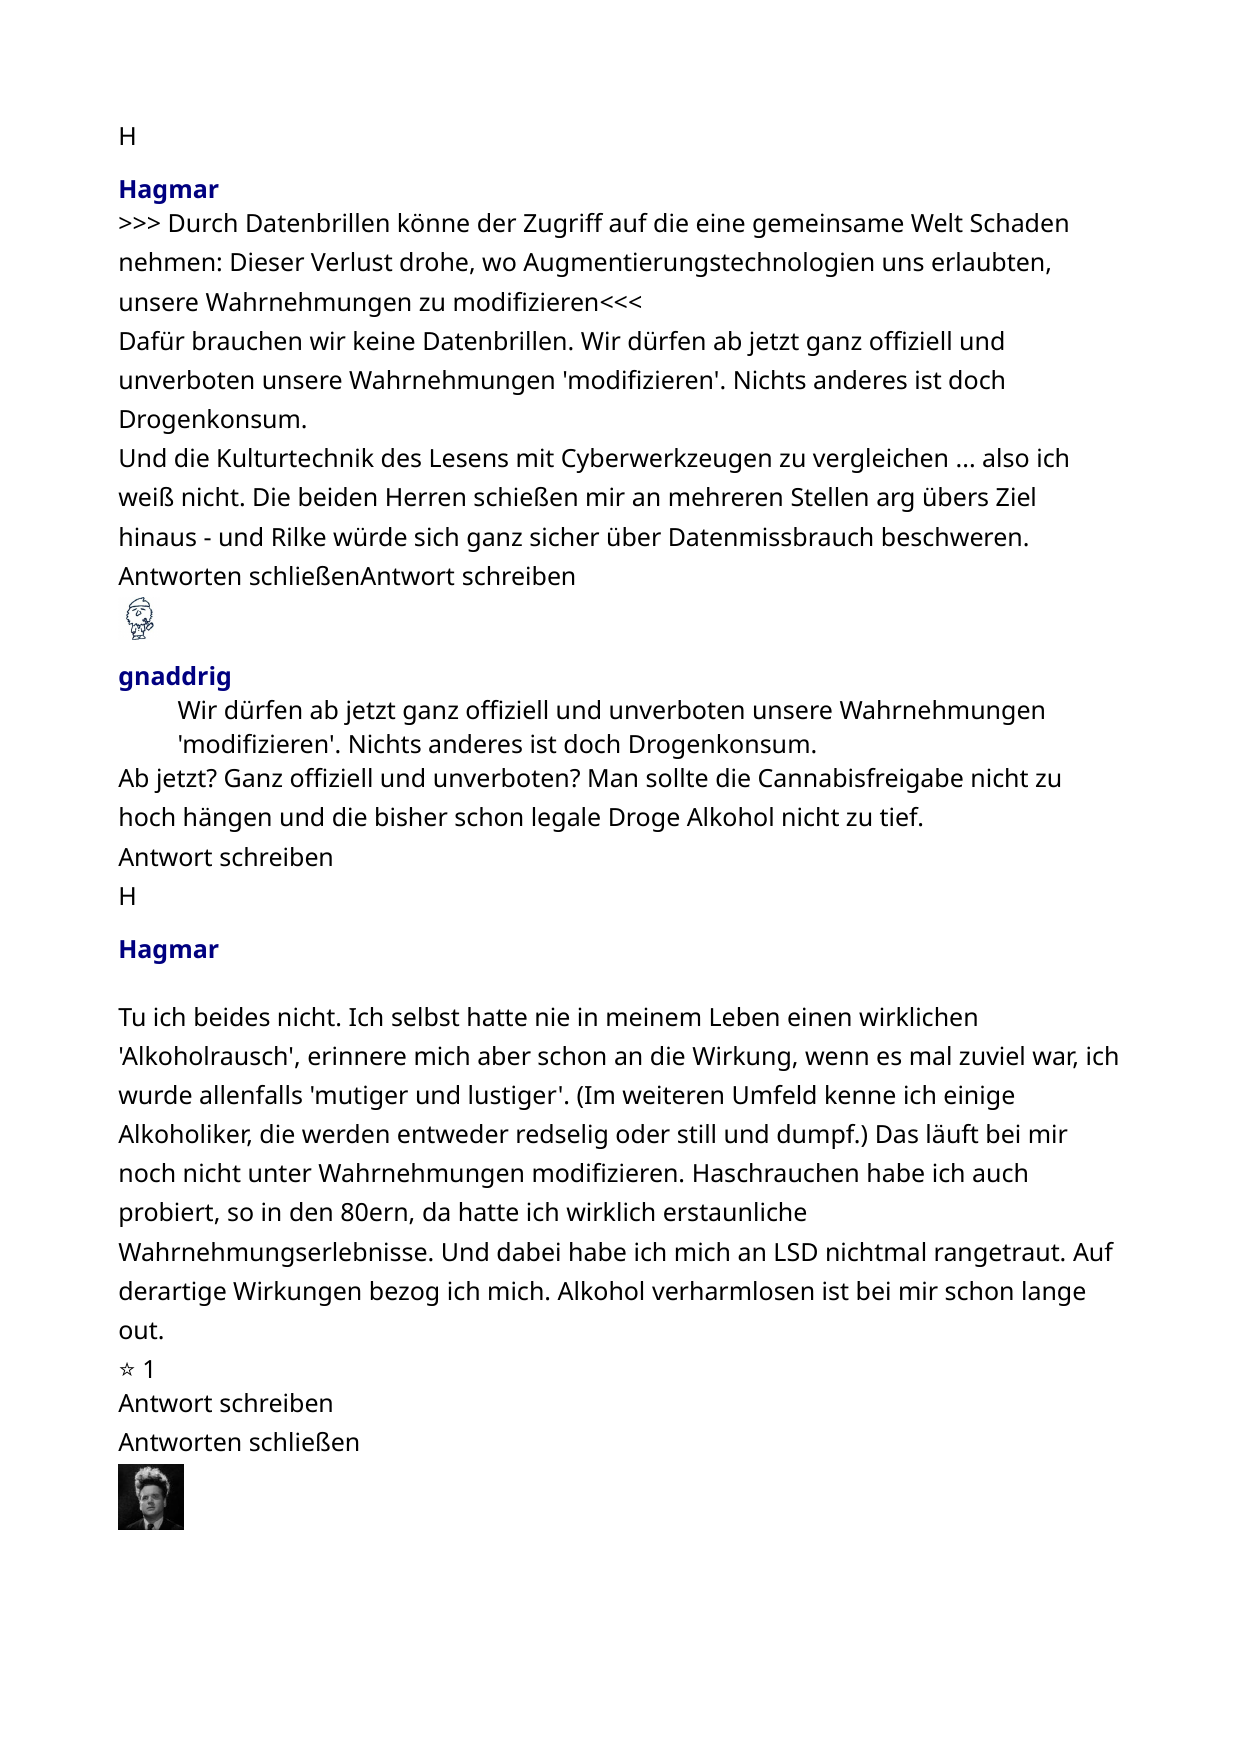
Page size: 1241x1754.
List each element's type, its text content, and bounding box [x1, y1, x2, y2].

text Tu ich beides nicht. Ich selbst hatte nie in meinem Leben einen wirklichen 'Alkoholrausch', erinnere mich aber schon an die Wirkung, wenn es mal zuviel war, ich wurde allenfalls 'mutiger und lustiger'. (Im weiteren Umfeld kenne ich einige Alkoholiker, die werden entweder redselig oder still und dumpf.) Das läuft bei mir noch nicht unter Wahrnehmungen modifizieren. Haschrauchen habe ich auch probiert, so in den 80ern, da hatte ich wirklich erstaunliche Wahrnehmungserlebnisse. Und dabei habe ich mich an LSD nichtmal rangetraut. Auf derartige Wirkungen bezog ich mich. Alkohol verharmlosen ist bei mir schon lange out. [118, 999, 1122, 1347]
text Antwort schreiben [118, 1386, 1122, 1420]
text H [118, 878, 1122, 912]
text Antwort schreiben [118, 839, 1122, 873]
text H [118, 118, 1122, 152]
subtitle Hagmar [118, 172, 1122, 206]
text Ab jetzt? Ganz offiziell und unverboten? Man sollte die Cannabisfreigabe nicht zu hoch hängen und die bisher schon legale Droge Alkohol nicht zu tief. [118, 761, 1122, 834]
text >>> Durch Datenbrillen könne der Zugriff auf die eine gemeinsame Welt Schaden nehmen: Dieser Verlust drohe, wo Augmentierungstechnologien uns erlaubten, unsere Wahrnehmungen zu modifizieren<<< [118, 206, 1122, 318]
subtitle gnaddrig [118, 659, 1122, 693]
text Dafür brauchen wir keine Datenbrillen. Wir dürfen ab jetzt ganz offiziell und unverboten unsere Wahrnehmungen 'modifizieren'. Nichts anderes ist doch Drogenkonsum. [118, 323, 1122, 436]
picture [118, 1464, 184, 1530]
subtitle Hagmar [118, 932, 1122, 966]
text Wir dürfen ab jetzt ganz offiziell und unverboten unsere Wahrnehmungen 'modifizieren'. Nichts anderes ist doch Drogenkonsum. [177, 693, 1063, 761]
text ⭐️ 1 [118, 1352, 1122, 1386]
text Und die Kulturtechnik des Lesens mit Cyberwerkzeugen zu vergleichen ... also ich weiß nicht. Die beiden Herren schießen mir an mehreren Stellen arg übers Ziel hinaus - und Rilke würde sich ganz sicher über Datenmissbrauch beschweren. [118, 441, 1122, 553]
text Antworten schließen [118, 1425, 1122, 1459]
text Antworten schließenAntwort schreiben [118, 558, 1122, 592]
picture [118, 597, 161, 640]
